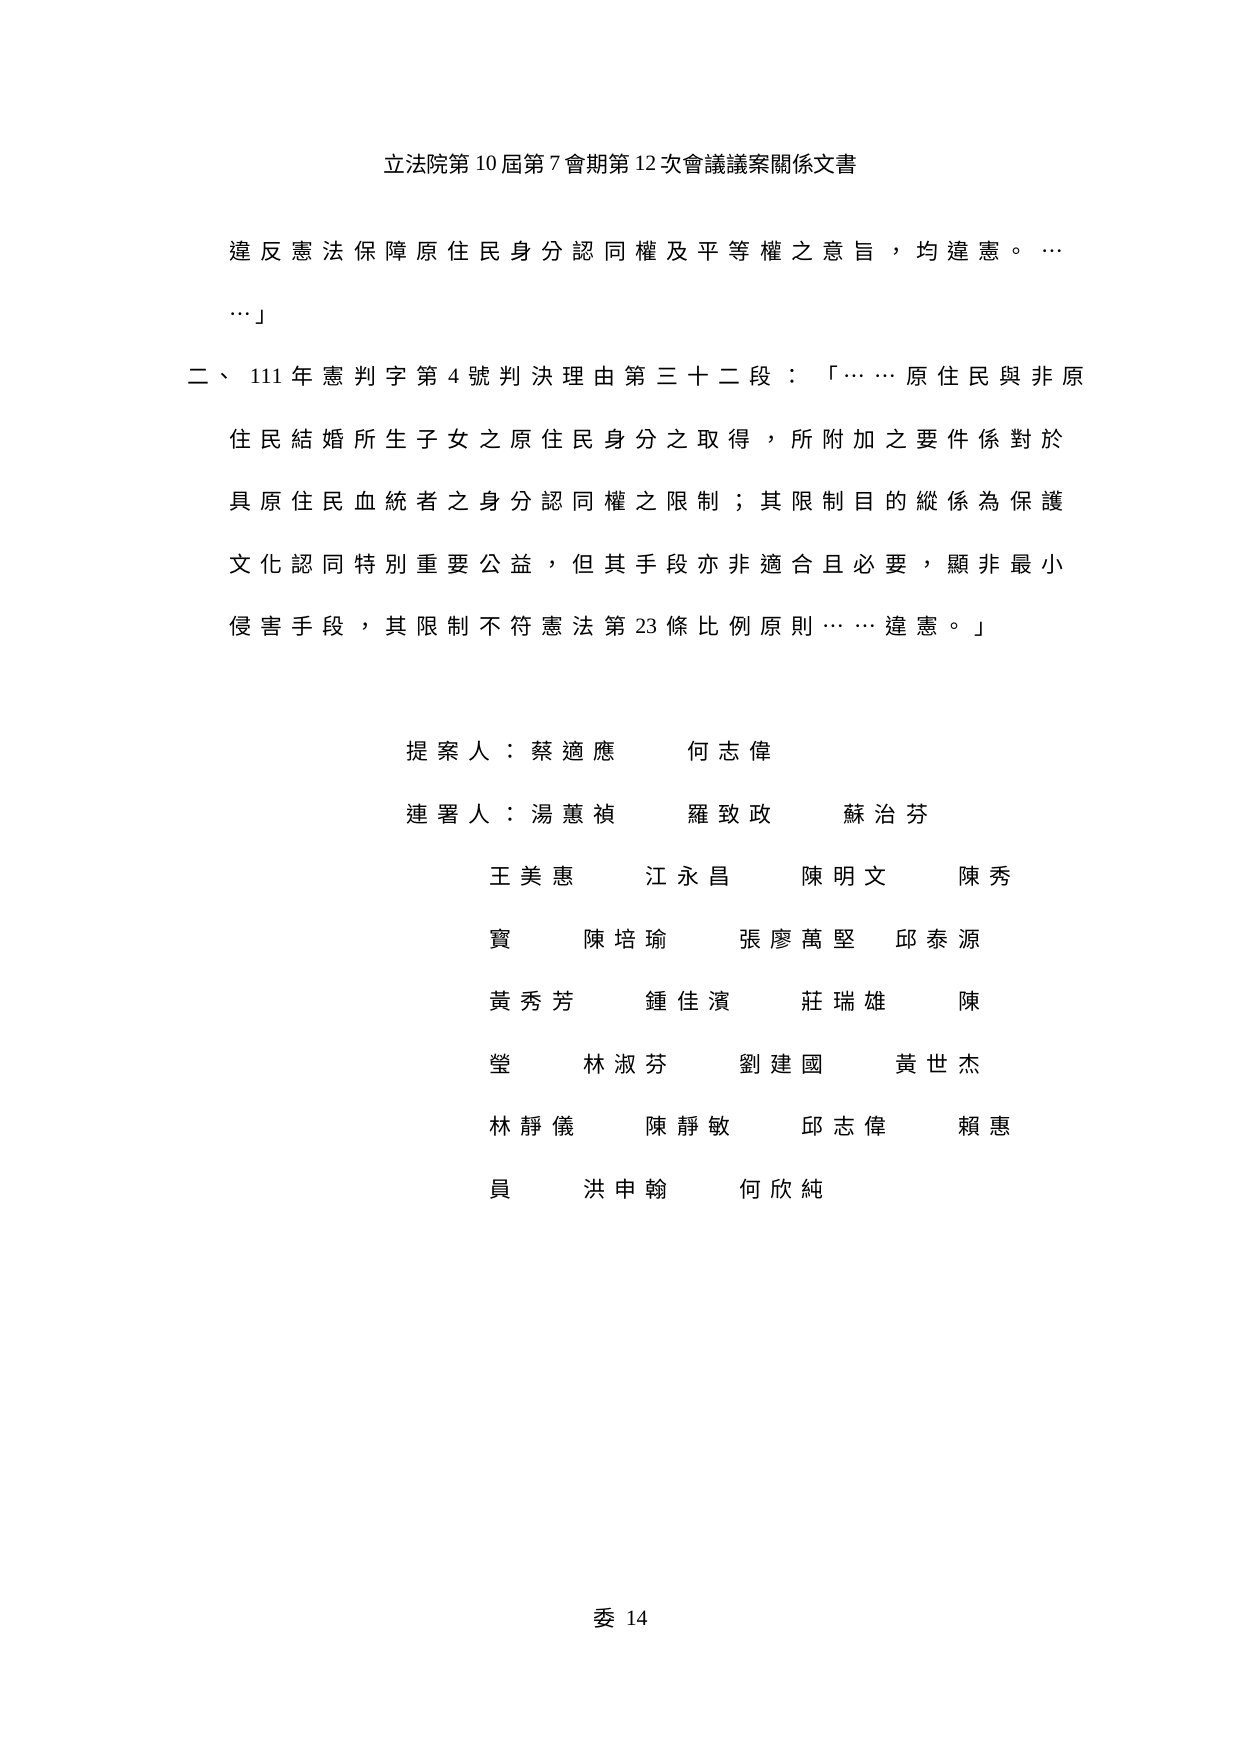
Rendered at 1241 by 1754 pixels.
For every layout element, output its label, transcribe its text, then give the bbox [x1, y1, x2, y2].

text 違反憲法保障原住民身分認同權及平等權之意旨，均違憲。……」 [173, 219, 1089, 344]
text 連署人：湯蕙禎 羅致政 蘇治芬 王美惠 江永昌 陳明文 陳秀寳 陳培瑜 張廖萬堅 邱泰源 黃秀芳 鍾佳濱 莊瑞雄 陳 瑩 林淑芬 劉建國 黃世杰 林靜儀 陳靜敏 邱志偉 賴惠員 洪申翰 何欣純 [393, 781, 1023, 1219]
text 二、111年憲判字第4號判決理由第三十二段：「……原住民與非原住民結婚所生子女之原住民身分之取得，所附加之要件係對於具原住民血統者之身分認同權之限制；其限制目的縱係為保護文化認同特別重要公益，但其手段亦非適合且必要，顯非最小侵害手段，其限制不符憲法第23條比例原則……違憲。」 [173, 344, 1089, 656]
text 提案人：蔡適應 何志偉 [393, 719, 1023, 781]
